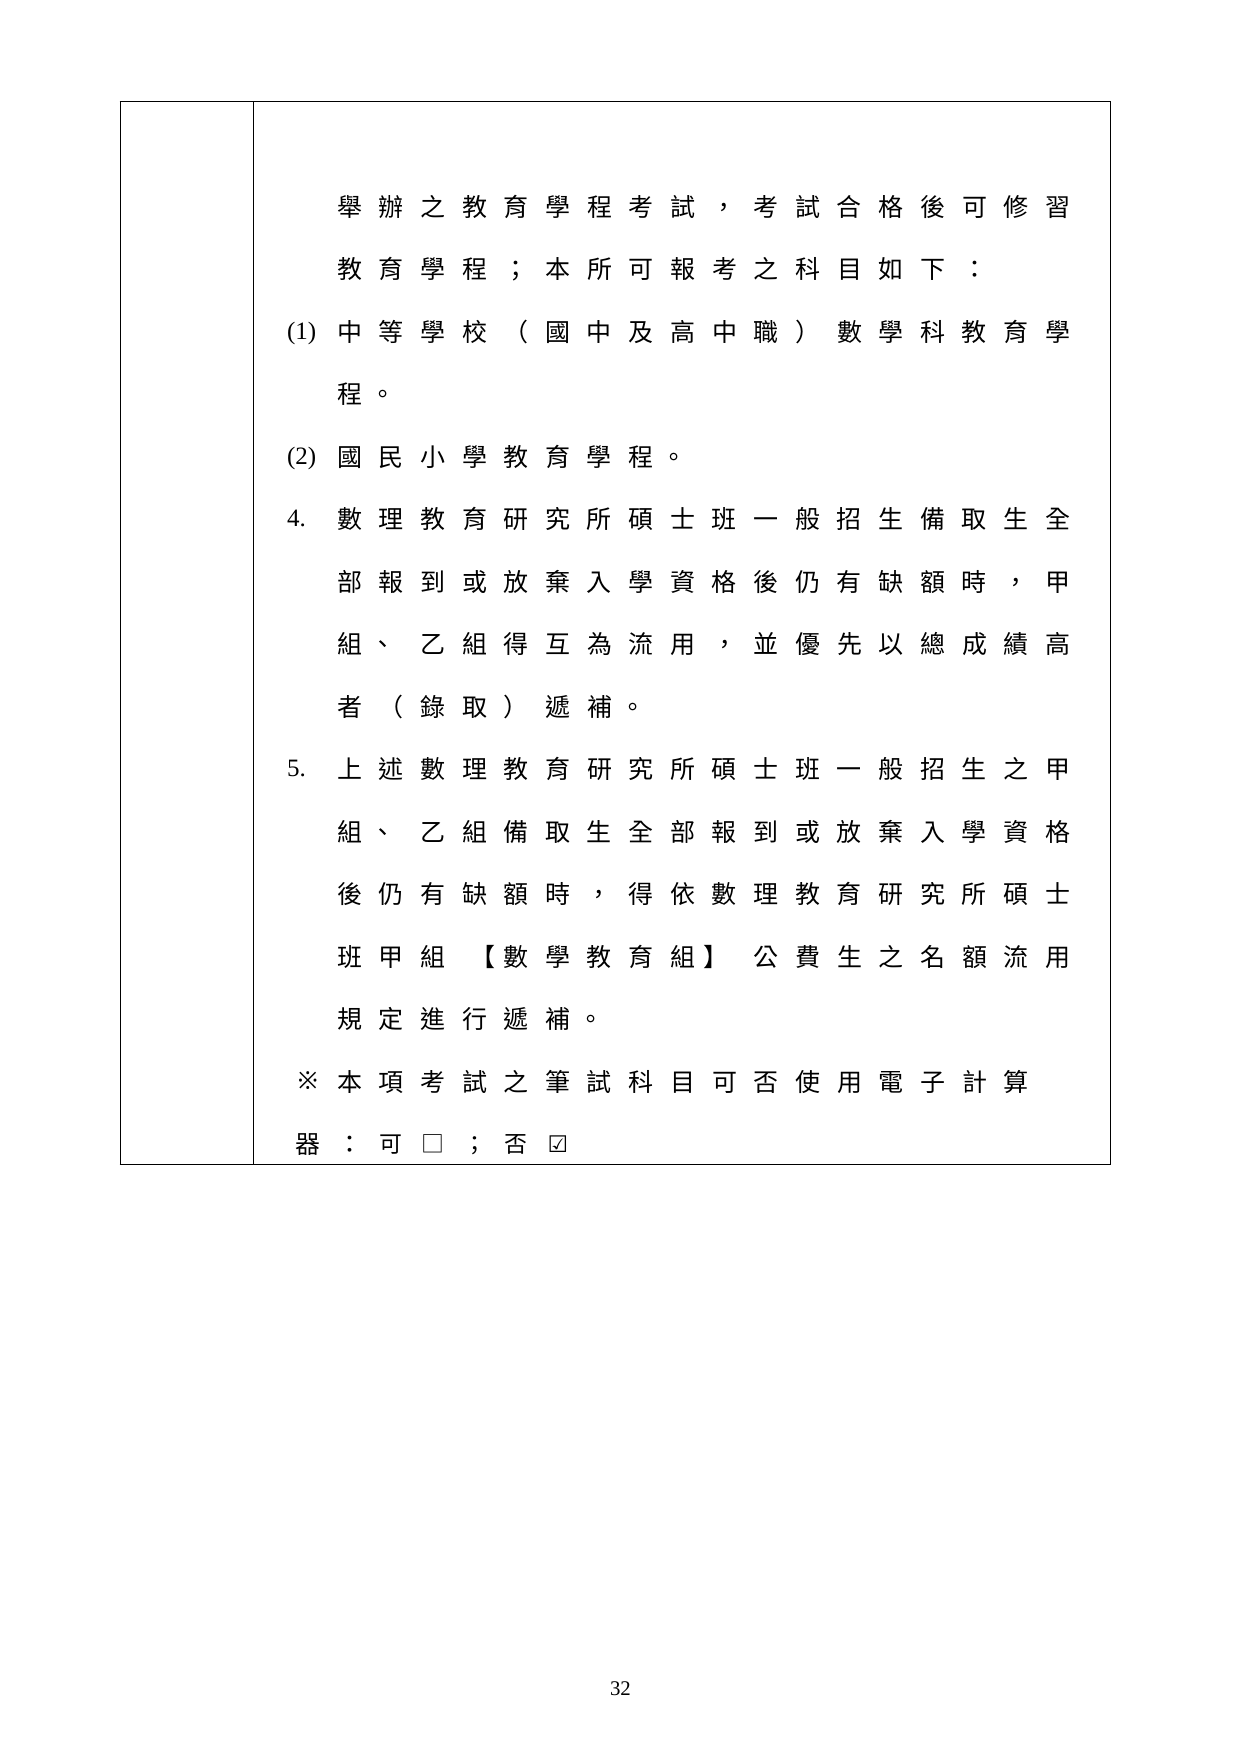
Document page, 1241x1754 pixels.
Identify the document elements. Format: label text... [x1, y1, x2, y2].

table_cell [121, 1039, 253, 1164]
table_cell [121, 102, 253, 1039]
table_cell ※本項考試之筆試科目可否使用電子計算器：可□；否☑ [254, 1039, 1110, 1164]
table_cell 舉辦之教育學程考試，考試合格後可修習教育學程；本所可報考之科目如下： 中等學校（國中及高中職）數學科教育學程。 國民小學教育學程。 數理教育研究所碩士班一般招生備取生全部報到或放棄入學資格後仍有缺額時，甲組、乙組得互為流用，並優先以總成績高者（錄取）遞補。 上述數理教育研究所碩士班一般招生之甲組、乙組備取生全部報到或放棄入學資格後仍有缺額時，得依數理教育研究所碩士班甲組【數學教育組】公費生之名額流用規定進行遞補。 [254, 102, 1110, 1039]
